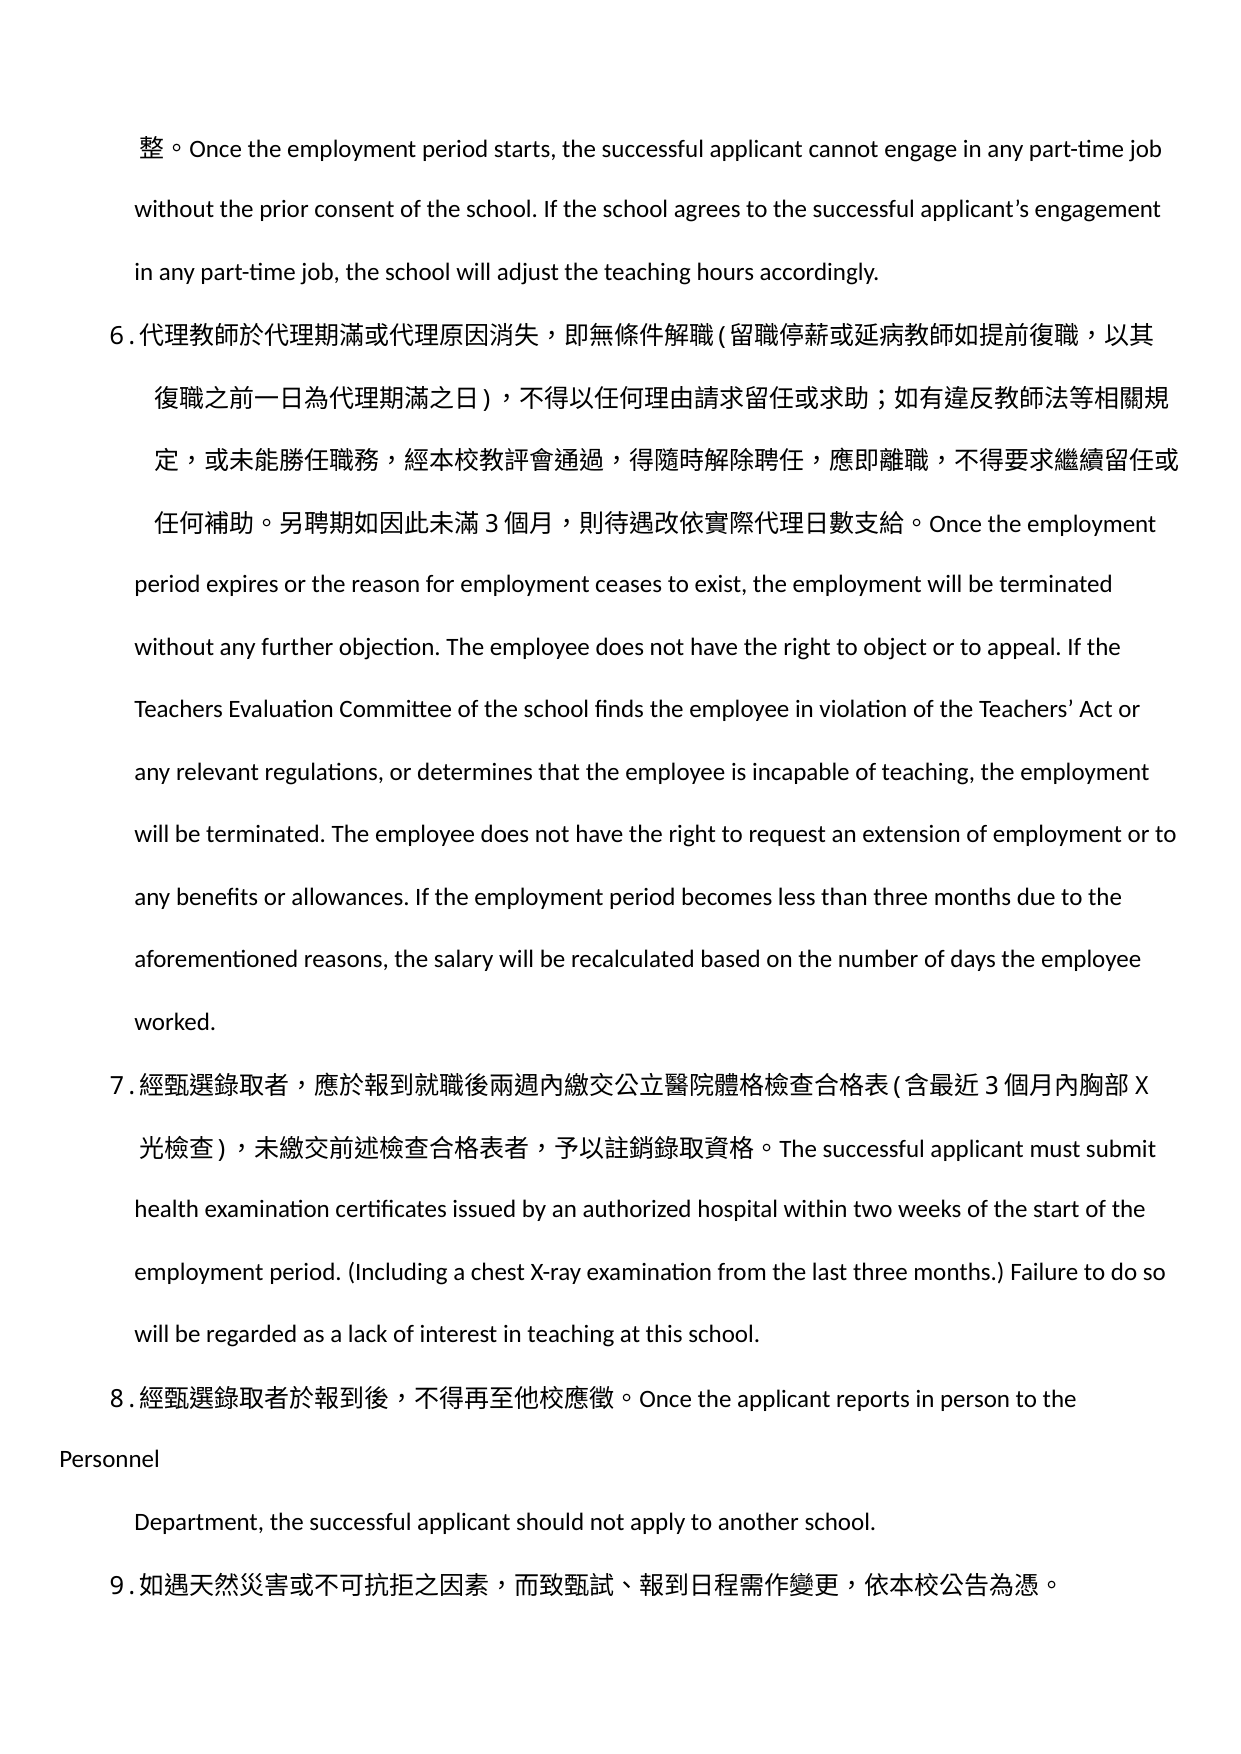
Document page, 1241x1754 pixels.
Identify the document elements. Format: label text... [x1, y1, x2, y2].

text health examination certificates issued by an authorized hospital within two weeks of the start of the [109, 1167, 1181, 1230]
text 6.代理教師於代理期滿或代理原因消失，即無條件解職(留職停薪或延病教師如提前復職，以其 [109, 292, 1181, 355]
text period expires or the reason for employment ceases to exist, the employment will be terminated [109, 542, 1181, 605]
text 7.經甄選錄取者，應於報到就職後兩週內繳交公立醫院體格檢查合格表(含最近3個月內胸部X [109, 1042, 1181, 1105]
text 整。Once the employment period starts, the successful applicant cannot engage in any part-time job [109, 105, 1181, 167]
text without the prior consent of the school. If the school agrees to the successful applicant’s engagement [109, 167, 1181, 230]
text 任何補助。另聘期如因此未滿3個月，則待遇改依實際代理日數支給。Once the employment [109, 480, 1181, 542]
text will be regarded as a lack of interest in teaching at this school. [109, 1292, 1181, 1355]
text any relevant regulations, or determines that the employee is incapable of teaching, the employment [109, 730, 1181, 792]
text 8.經甄選錄取者於報到後，不得再至他校應徵。Once the applicant reports in person to the Personnel [59, 1355, 1181, 1480]
text will be terminated. The employee does not have the right to request an extension of employment or to [109, 792, 1181, 855]
text Department, the successful applicant should not apply to another school. [59, 1480, 1181, 1542]
text employment period. (Including a chest X-ray examination from the last three months.) Failure to do so [109, 1230, 1181, 1292]
text 定，或未能勝任職務，經本校教評會通過，得隨時解除聘任，應即離職，不得要求繼續留任或 [109, 417, 1181, 480]
text any benefits or allowances. If the employment period becomes less than three months due to the [109, 855, 1181, 917]
text 光檢查)，未繳交前述檢查合格表者，予以註銷錄取資格。The successful applicant must submit [109, 1105, 1181, 1167]
text 9.如遇天然災害或不可抗拒之因素，而致甄試、報到日程需作變更，依本校公告為憑。 [109, 1542, 1181, 1605]
text 復職之前一日為代理期滿之日)，不得以任何理由請求留任或求助；如有違反教師法等相關規 [109, 355, 1181, 417]
text Teachers Evaluation Committee of the school finds the employee in violation of the Teachers’ Act or [109, 667, 1181, 730]
text worked. [109, 980, 1181, 1042]
text aforementioned reasons, the salary will be recalculated based on the number of days the employee [109, 917, 1181, 980]
text in any part-time job, the school will adjust the teaching hours accordingly. [59, 230, 1181, 292]
text without any further objection. The employee does not have the right to object or to appeal. If the [109, 605, 1181, 667]
